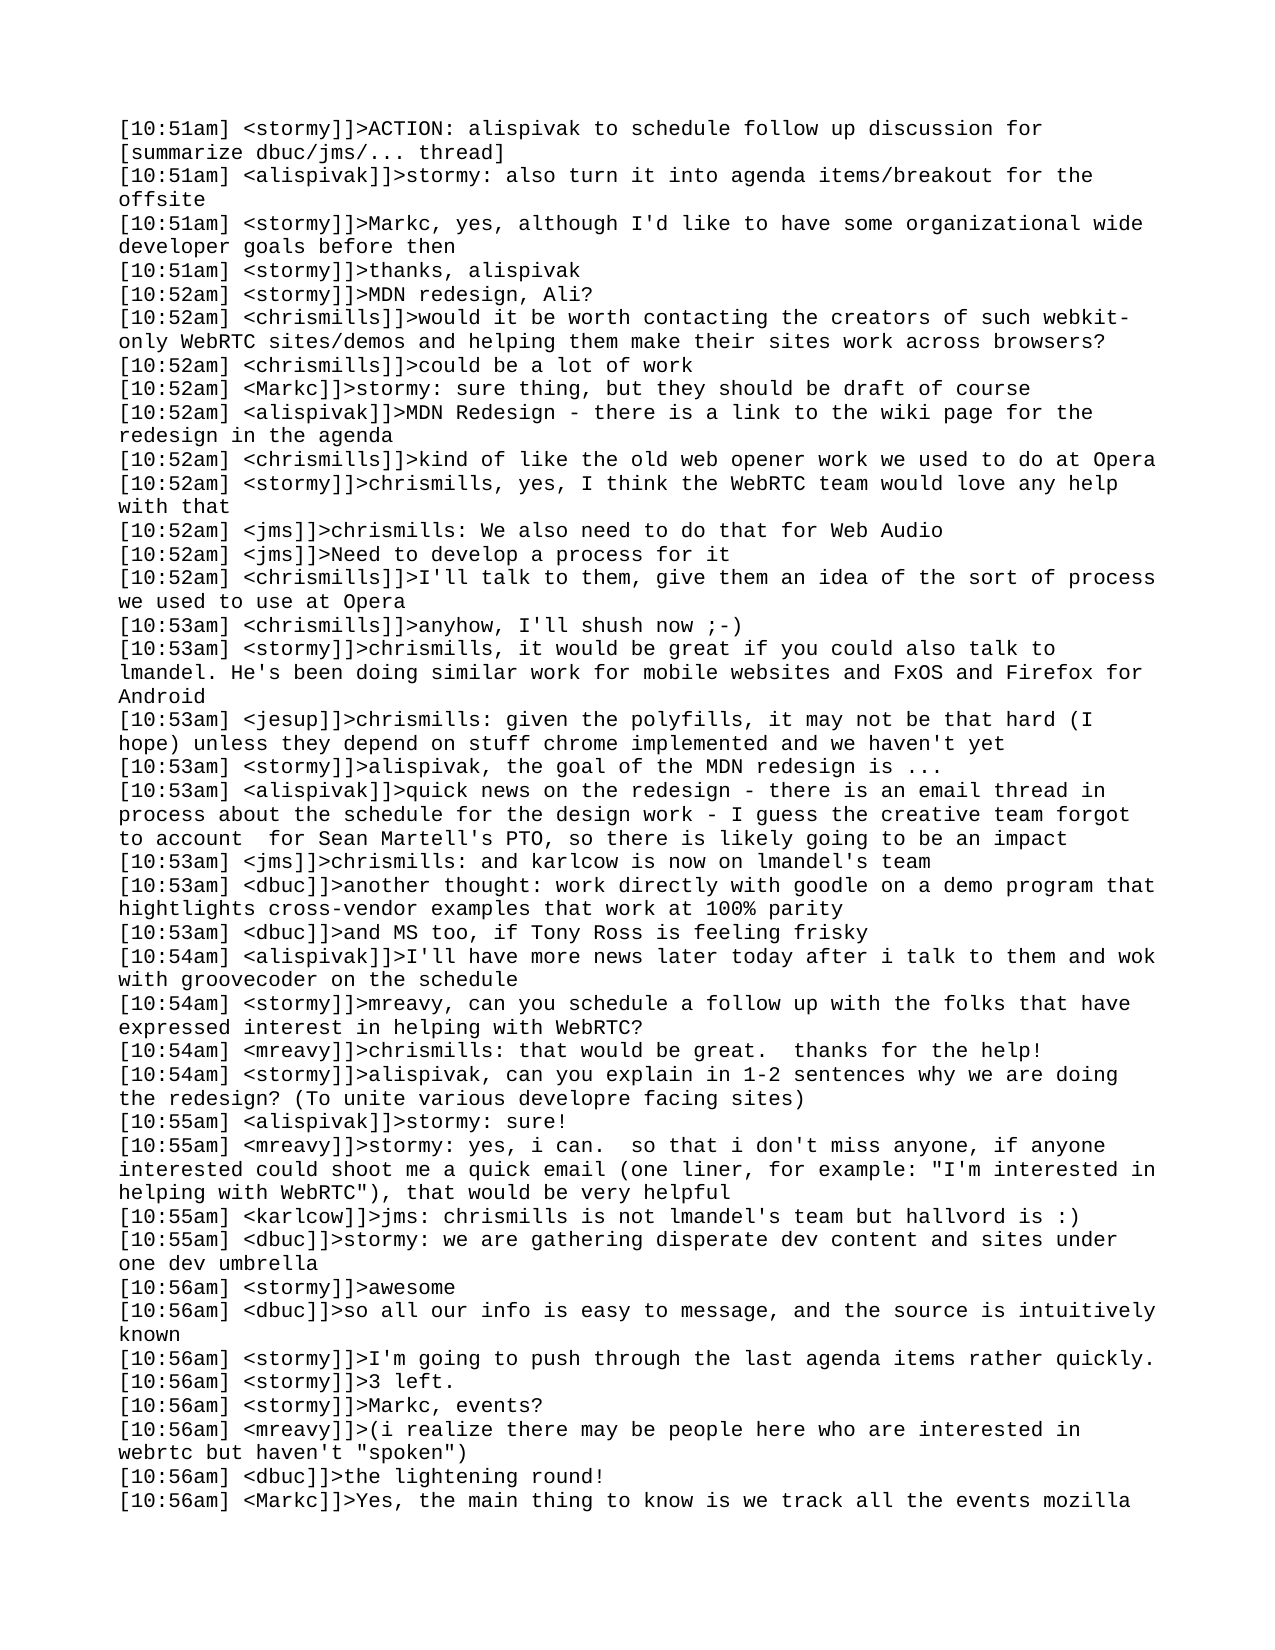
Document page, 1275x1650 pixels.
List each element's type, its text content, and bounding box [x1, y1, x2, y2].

text [10:54am] <stormy]]>alispivak, can you explain in 1-2 sentences why we are doing the redesign? (To unite various developre facing sites) [118, 1064, 1157, 1111]
text [10:53am] <stormy]]>chrismills, it would be great if you could also talk to lmandel. He's been doing similar work for mobile websites and FxOS and Firefox for Android [118, 638, 1157, 709]
text [10:56am] <Markc]]>Yes, the main thing to know is we track all the events mozilla [118, 1489, 1157, 1513]
text [10:52am] <Markc]]>stormy: sure thing, but they should be draft of course [118, 378, 1157, 402]
text [10:55am] <alispivak]]>stormy: sure! [118, 1111, 1157, 1135]
text [10:55am] <mreavy]]>stormy: yes, i can. so that i don't miss anyone, if anyone interested could shoot me a quick email (one liner, for example: "I'm interested in helping with WebRTC"), that would be very helpful [118, 1135, 1157, 1206]
text [10:52am] <stormy]]>MDN redesign, Ali? [118, 284, 1157, 307]
text [10:56am] <mreavy]]>(i realize there may be people here who are interested in webrtc but haven't "spoken") [118, 1419, 1157, 1466]
text [10:53am] <dbuc]]>and MS too, if Tony Ross is feeling frisky [118, 922, 1157, 946]
text [10:52am] <chrismills]]>could be a lot of work [118, 354, 1157, 378]
text [10:53am] <stormy]]>alispivak, the goal of the MDN redesign is ... [118, 757, 1157, 780]
text [10:52am] <jms]]>Need to develop a process for it [118, 544, 1157, 567]
text [10:51am] <stormy]]>thanks, alispivak [118, 260, 1157, 284]
text [10:56am] <dbuc]]>the lightening round! [118, 1466, 1157, 1489]
text [10:53am] <chrismills]]>anyhow, I'll shush now ;-) [118, 615, 1157, 638]
text [10:51am] <stormy]]>ACTION: alispivak to schedule follow up discussion for [summarize dbuc/jms/... thread] [118, 118, 1157, 165]
text [10:54am] <alispivak]]>I'll have more news later today after i talk to them and wok with groovecoder on the schedule [118, 946, 1157, 993]
text [10:52am] <alispivak]]>MDN Redesign - there is a link to the wiki page for the redesign in the agenda [118, 402, 1157, 449]
text [10:56am] <stormy]]>3 left. [118, 1371, 1157, 1395]
text [10:52am] <chrismills]]>I'll talk to them, give them an idea of the sort of process we used to use at Opera [118, 567, 1157, 615]
text [10:51am] <stormy]]>Markc, yes, although I'd like to have some organizational wide developer goals before then [118, 213, 1157, 260]
text [10:56am] <dbuc]]>so all our info is easy to message, and the source is intuitively known [118, 1300, 1157, 1348]
text [10:54am] <mreavy]]>chrismills: that would be great. thanks for the help! [118, 1040, 1157, 1064]
text [10:55am] <dbuc]]>stormy: we are gathering disperate dev content and sites under one dev umbrella [118, 1229, 1157, 1277]
text [10:51am] <alispivak]]>stormy: also turn it into agenda items/breakout for the offsite [118, 165, 1157, 213]
text [10:52am] <jms]]>chrismills: We also need to do that for Web Audio [118, 520, 1157, 544]
text [10:53am] <jms]]>chrismills: and karlcow is now on lmandel's team [118, 851, 1157, 875]
text [10:54am] <stormy]]>mreavy, can you schedule a follow up with the folks that have expressed interest in helping with WebRTC? [118, 993, 1157, 1040]
text [10:56am] <stormy]]>Markc, events? [118, 1395, 1157, 1419]
text [10:56am] <stormy]]>awesome [118, 1277, 1157, 1300]
text [10:53am] <dbuc]]>another thought: work directly with goodle on a demo program that hightlights cross-vendor examples that work at 100% parity [118, 875, 1157, 922]
text [10:52am] <chrismills]]>would it be worth contacting the creators of such webkit-only WebRTC sites/demos and helping them make their sites work across browsers? [118, 307, 1157, 354]
text [10:56am] <stormy]]>I'm going to push through the last agenda items rather quickly. [118, 1348, 1157, 1371]
text [10:53am] <jesup]]>chrismills: given the polyfills, it may not be that hard (I hope) unless they depend on stuff chrome implemented and we haven't yet [118, 709, 1157, 757]
text [10:52am] <chrismills]]>kind of like the old web opener work we used to do at Opera [118, 449, 1157, 473]
text [10:55am] <karlcow]]>jms: chrismills is not lmandel's team but hallvord is :) [118, 1206, 1157, 1229]
text [10:53am] <alispivak]]>quick news on the redesign - there is an email thread in process about the schedule for the design work - I guess the creative team forgot to account for Sean Martell's PTO, so there is likely going to be an impact [118, 780, 1157, 851]
text [10:52am] <stormy]]>chrismills, yes, I think the WebRTC team would love any help with that [118, 473, 1157, 520]
